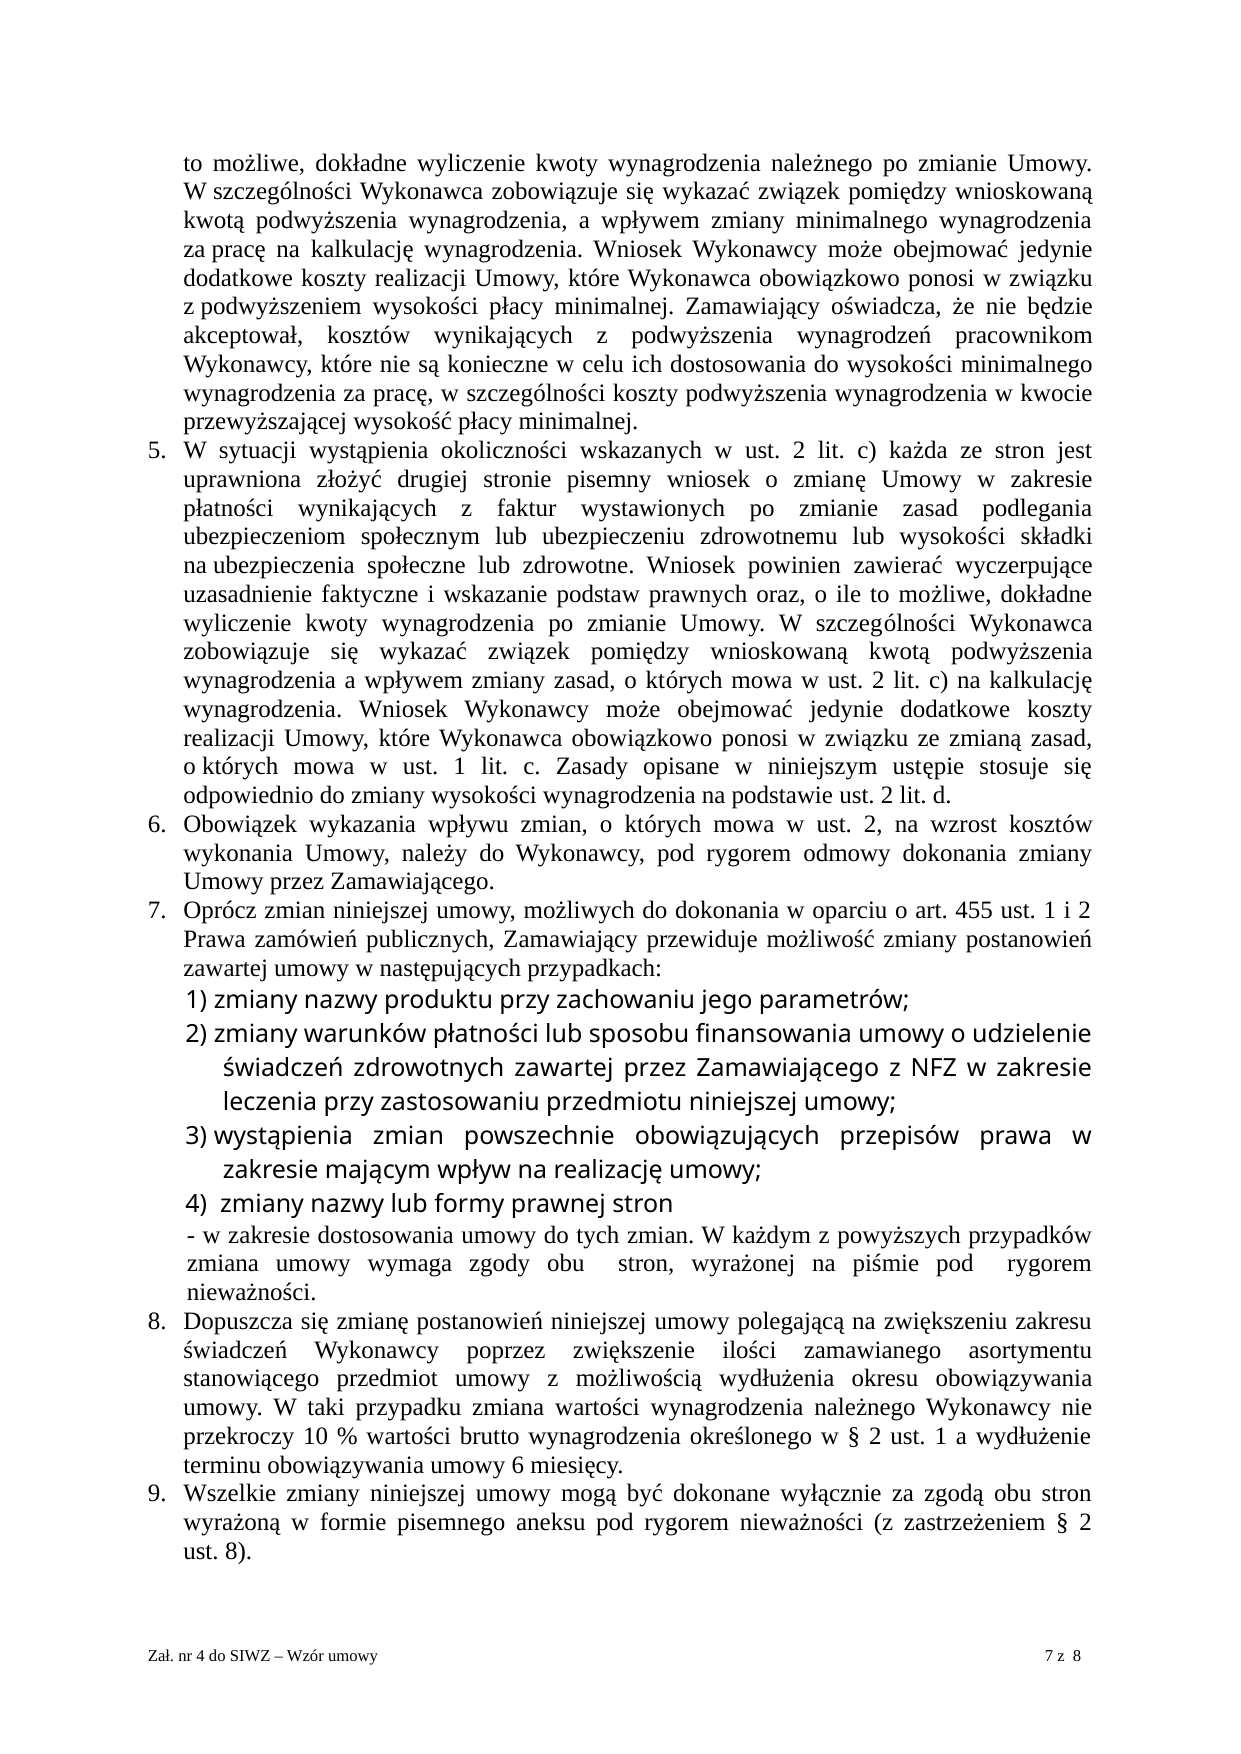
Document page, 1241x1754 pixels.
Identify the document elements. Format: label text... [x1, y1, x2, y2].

list zmiany nazwy lub formy prawnej stron [185, 1186, 1093, 1220]
text - w zakresie dostosowania umowy do tych zmian. W każdym z powyższych przypadków zmiana umowy wymaga zgody obu stron, wyrażonej na piśmie pod rygorem nieważności. [187, 1220, 1093, 1306]
list zmiany nazwy produktu przy zachowaniu jego parametrów; [185, 981, 1093, 1015]
list Dopuszcza się zmianę postanowień niniejszej umowy polegającą na zwiększeniu zakresu świadczeń Wykonawcy poprzez zwiększenie ilości zamawianego asortymentu stanowiącego przedmiot umowy z możliwością wydłużenia okresu obowiązywania umowy. W taki przypadku zmiana wartości wynagrodzenia należnego Wykonawcy nie przekroczy 10 % wartości brutto wynagrodzenia określonego w § 2 ust. 1 a wydłużenie terminu obowiązywania umowy 6 miesięcy. [148, 1306, 1093, 1478]
list Oprócz zmian niniejszej umowy, możliwych do dokonania w oparciu o art. 455 ust. 1 i 2 Prawa zamówień publicznych, Zamawiający przewiduje możliwość zmiany postanowień zawartej umowy w następujących przypadkach: [148, 895, 1093, 981]
list zmiany warunków płatności lub sposobu finansowania umowy o udzielenie świadczeń zdrowotnych zawartej przez Zamawiającego z NFZ w zakresie leczenia przy zastosowaniu przedmiotu niniejszej umowy; [185, 1015, 1093, 1118]
list W sytuacji wystąpienia okoliczności wskazanych w ust. 2 lit. c) każda ze stron jest uprawniona złożyć drugiej stronie pisemny wniosek o zmianę Umowy w zakresie płatności wynikających z faktur wystawionych po zmianie zasad podlegania ubezpieczeniom społecznym lub ubezpieczeniu zdrowotnemu lub wysokości składki na ubezpieczenia społeczne lub zdrowotne. Wniosek powinien zawierać wyczerpujące uzasadnienie faktyczne i wskazanie podstaw prawnych oraz, o ile to możliwe, dokładne wyliczenie kwoty wynagrodzenia po zmianie Umowy. W szczególności Wykonawca zobowiązuje się wykazać związek pomiędzy wnioskowaną kwotą podwyższenia wynagrodzenia a wpływem zmiany zasad, o których mowa w ust. 2 lit. c) na kalkulację wynagrodzenia. Wniosek Wykonawcy może obejmować jedynie dodatkowe koszty realizacji Umowy, które Wykonawca obowiązkowo ponosi w związku ze zmianą zasad, o których mowa w ust. 1 lit. c. Zasady opisane w niniejszym ustępie stosuje się odpowiednio do zmiany wysokości wynagrodzenia na podstawie ust. 2 lit. d. [148, 435, 1093, 809]
list Wszelkie zmiany niniejszej umowy mogą być dokonane wyłącznie za zgodą obu stron wyrażoną w formie pisemnego aneksu pod rygorem nieważności (z zastrzeżeniem § 2 ust. 8). [148, 1478, 1093, 1565]
list wystąpienia zmian powszechnie obowiązujących przepisów prawa w zakresie mającym wpływ na realizację umowy; [185, 1118, 1093, 1186]
list to możliwe, dokładne wyliczenie kwoty wynagrodzenia należnego po zmianie Umowy. W szczególności Wykonawca zobowiązuje się wykazać związek pomiędzy wnioskowaną kwotą podwyższenia wynagrodzenia, a wpływem zmiany minimalnego wynagrodzenia za pracę na kalkulację wynagrodzenia. Wniosek Wykonawcy może obejmować jedynie dodatkowe koszty realizacji Umowy, które Wykonawca obowiązkowo ponosi w związku z podwyższeniem wysokości płacy minimalnej. Zamawiający oświadcza, że nie będzie akceptował, kosztów wynikających z podwyższenia wynagrodzeń pracownikom Wykonawcy, które nie są konieczne w celu ich dostosowania do wysokości minimalnego wynagrodzenia za pracę, w szczególności koszty podwyższenia wynagrodzenia w kwocie przewyższającej wysokość płacy minimalnej. [148, 148, 1093, 435]
list Obowiązek wykazania wpływu zmian, o których mowa w ust. 2, na wzrost kosztów wykonania Umowy, należy do Wykonawcy, pod rygorem odmowy dokonania zmiany Umowy przez Zamawiającego. [148, 809, 1093, 895]
